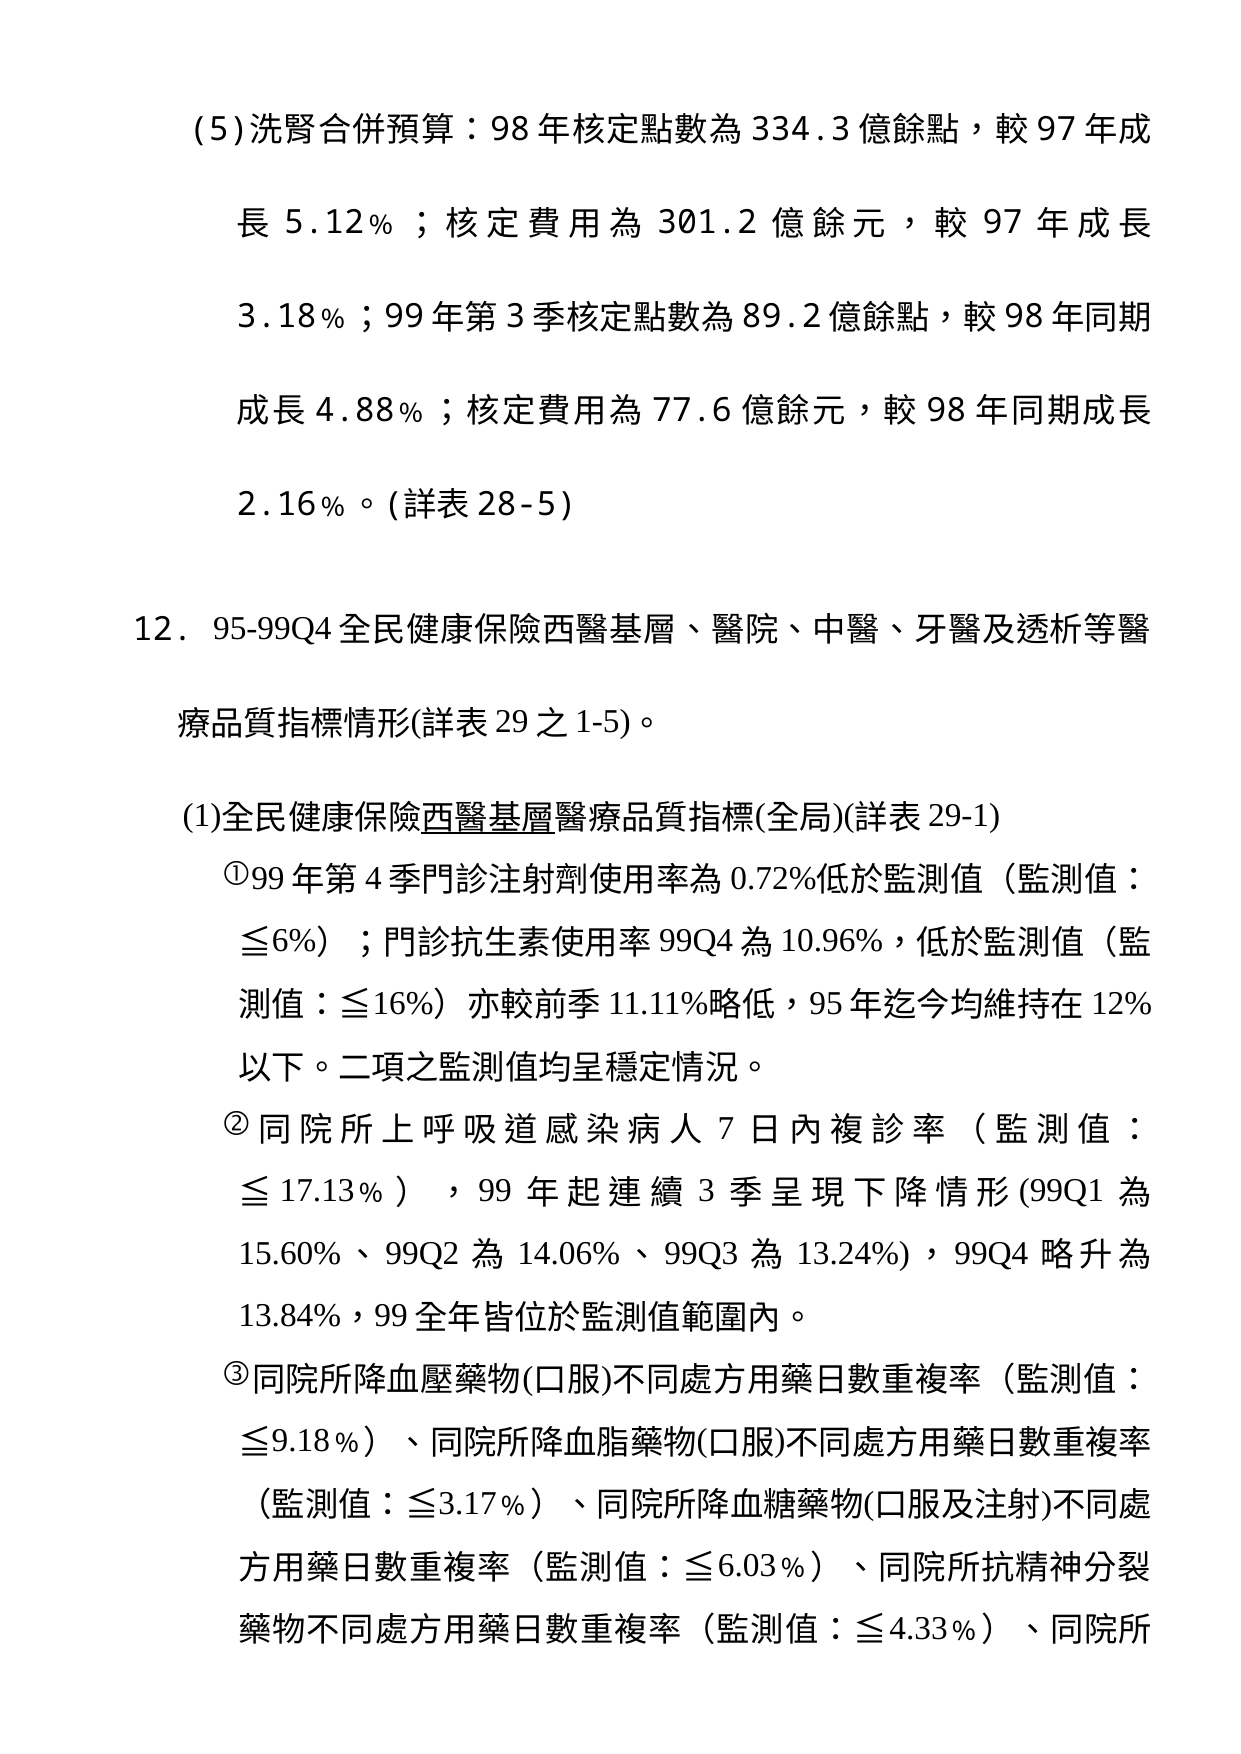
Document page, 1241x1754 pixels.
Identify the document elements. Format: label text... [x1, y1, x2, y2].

text 同院所上呼吸道感染病人7日內複診率（監測值：≦17.13﹪），99年起連續3季呈現下降情形(99Q1為15.60%、99Q2為14.06%、99Q3為13.24%)，99Q4略升為13.84%，99全年皆位於監測值範圍內。 [221, 1085, 1152, 1335]
text (1)全民健康保險西醫基層醫療品質指標(全局)(詳表29-1) [182, 773, 1152, 835]
text 99年第4季門診注射劑使用率為0.72%低於監測值（監測值：≦6%）；門診抗生素使用率99Q4為10.96%，低於監測值（監測值：≦16%）亦較前季11.11%略低，95年迄今均維持在12%以下。二項之監測值均呈穩定情況。 [221, 835, 1152, 1085]
text 12. 95-99Q4全民健康保險西醫基層、醫院、中醫、牙醫及透析等醫療品質指標情形(詳表29之1-5)。 [132, 585, 1152, 742]
text 同院所降血壓藥物(口服)不同處方用藥日數重複率（監測值：≦9.18﹪）、同院所降血脂藥物(口服)不同處方用藥日數重複率（監測值：≦3.17﹪）、同院所降血糖藥物(口服及注射)不同處方用藥日數重複率（監測值：≦6.03﹪）、同院所抗精神分裂藥物不同處方用藥日數重複率（監測值：≦4.33﹪）、同院所 [221, 1335, 1152, 1648]
text (5)洗腎合併預算：98年核定點數為334.3億餘點，較97年成長5.12﹪；核定費用為301.2億餘元，較97年成長3.18﹪；99年第3季核定點數為89.2億餘點，較98年同期成長4.88﹪；核定費用為77.6億餘元，較98年同期成長2.16﹪。(詳表28-5) [189, 85, 1152, 523]
